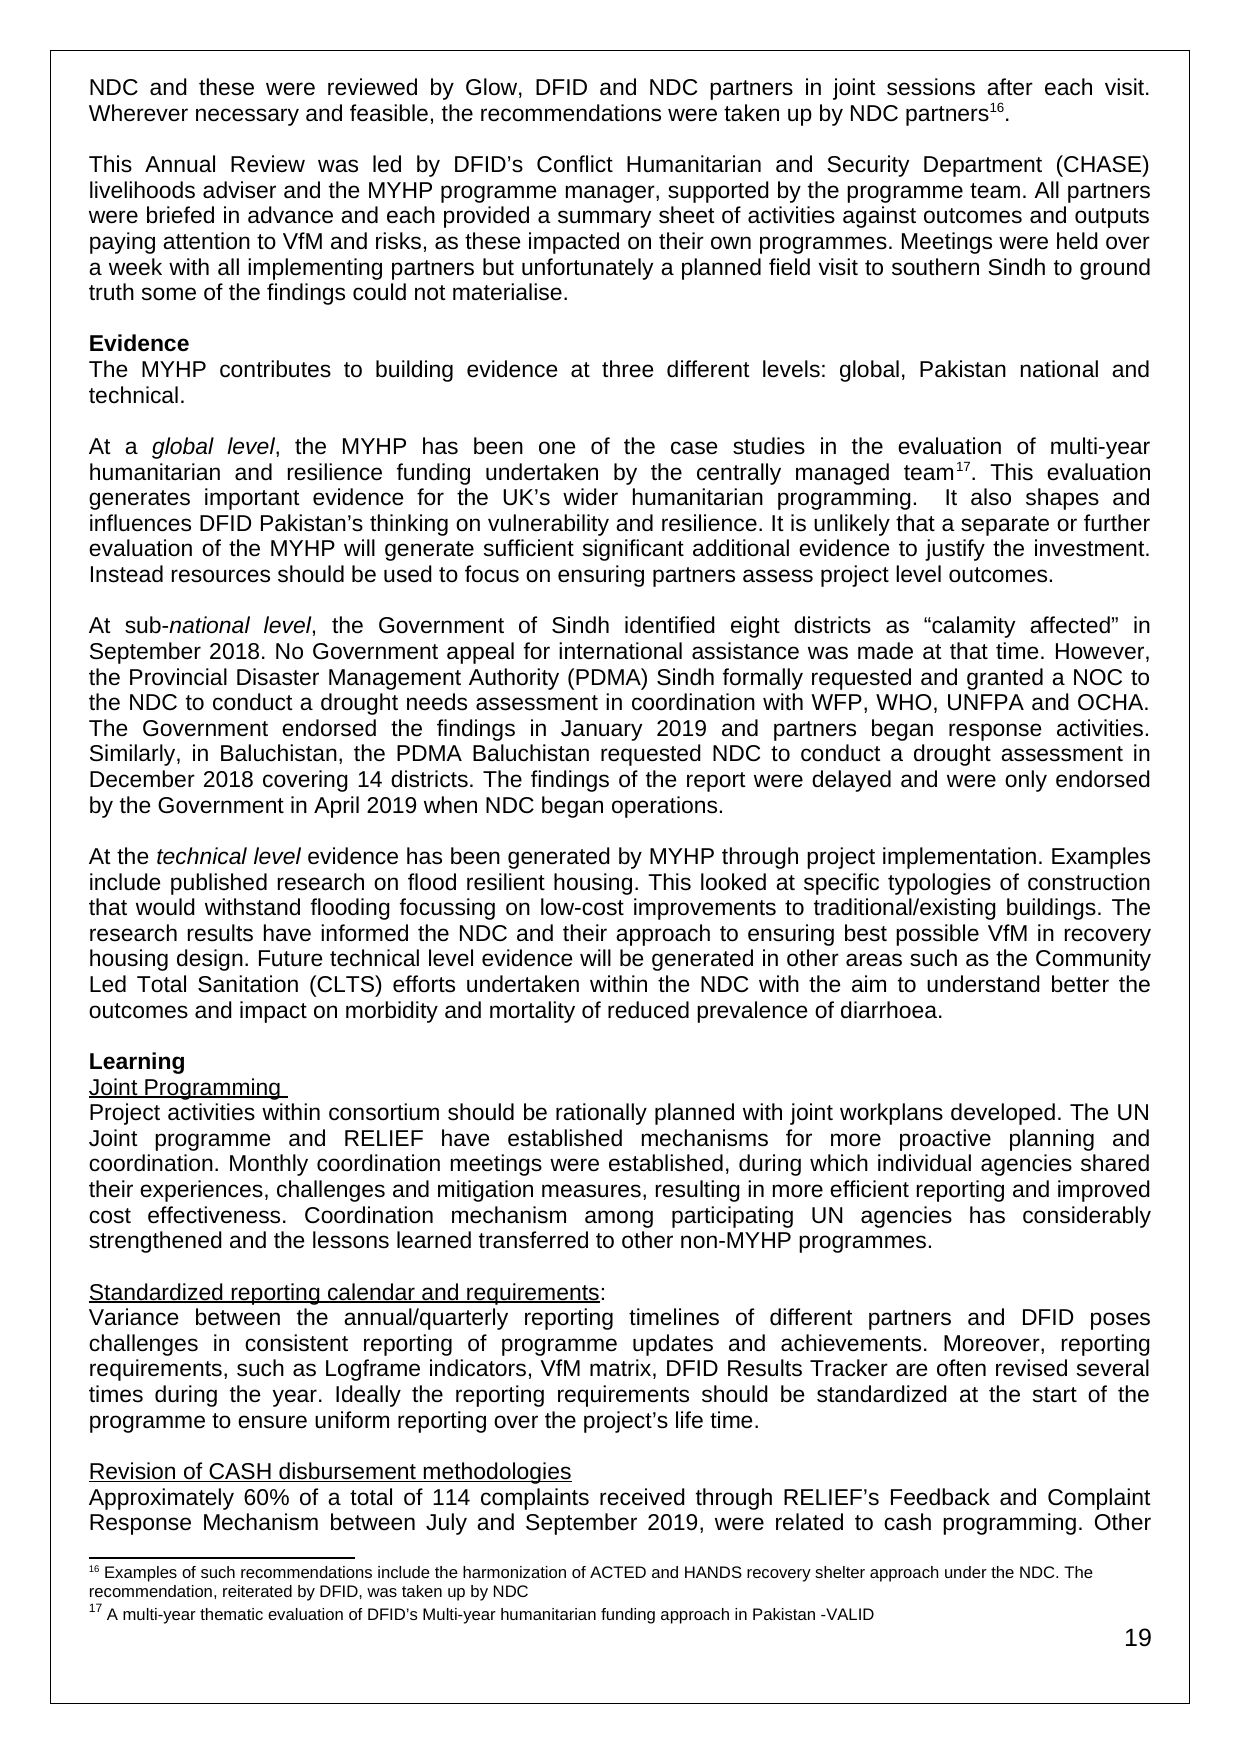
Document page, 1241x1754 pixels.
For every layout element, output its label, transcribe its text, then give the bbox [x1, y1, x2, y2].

text Revision of CASH disbursement methodologies [89, 1459, 1152, 1484]
text Variance between the annual/quarterly reporting timelines of different partners and DFID poses challenges in consistent reporting of programme updates and achievements. Moreover, reporting requirements, such as Logframe indicators, VfM matrix, DFID Results Tracker are often revised several times during the year. Ideally the reporting requirements should be standardized at the start of the programme to ensure uniform reporting over the project’s life time. [89, 1305, 1152, 1433]
text A multi-year thematic evaluation of DFID’s Multi-year humanitarian funding approach in Pakistan -VALID [89, 1601, 1152, 1624]
text NDC and these were reviewed by Glow, DFID and NDC partners in joint sessions after each visit. Wherever necessary and feasible, the recommendations were taken up by NDC partners. [89, 75, 1152, 126]
text Standardized reporting calendar and requirements: [89, 1279, 1152, 1305]
text The MYHP contributes to building evidence at three different levels: global, Pakistan national and technical. [89, 357, 1152, 408]
text This Annual Review was led by DFID’s Conflict Humanitarian and Security Department (CHASE) livelihoods adviser and the MYHP programme manager, supported by the programme team. All partners were briefed in advance and each provided a summary sheet of activities against outcomes and outputs paying attention to VfM and risks, as these impacted on their own programmes. Meetings were held over a week with all implementing partners but unfortunately a planned field visit to southern Sindh to ground truth some of the findings could not materialise. [89, 152, 1152, 306]
text Learning [89, 1049, 1152, 1074]
text At a global level, the MYHP has been one of the case studies in the evaluation of multi-year humanitarian and resilience funding undertaken by the centrally managed team. This evaluation generates important evidence for the UK’s wider humanitarian programming. It also shapes and influences DFID Pakistan’s thinking on vulnerability and resilience. It is unlikely that a separate or further evaluation of the MYHP will generate sufficient significant additional evidence to justify the investment. Instead resources should be used to focus on ensuring partners assess project level outcomes. [89, 434, 1152, 587]
text Examples of such recommendations include the harmonization of ACTED and HANDS recovery shelter approach under the NDC. The recommendation, reiterated by DFID, was taken up by NDC [89, 1564, 1152, 1601]
text At the technical level evidence has been generated by MYHP through project implementation. Examples include published research on flood resilient housing. This looked at specific typologies of construction that would withstand flooding focussing on low-cost improvements to traditional/existing buildings. The research results have informed the NDC and their approach to ensuring best possible VfM in recovery housing design. Future technical level evidence will be generated in other areas such as the Community Led Total Sanitation (CLTS) efforts undertaken within the NDC with the aim to understand better the outcomes and impact on morbidity and mortality of reduced prevalence of diarrhoea. [89, 844, 1152, 1023]
text Evidence [89, 331, 1152, 357]
text Project activities within consortium should be rationally planned with joint workplans developed. The UN Joint programme and RELIEF have established mechanisms for more proactive planning and coordination. Monthly coordination meetings were established, during which individual agencies shared their experiences, challenges and mitigation measures, resulting in more efficient reporting and improved cost effectiveness. Coordination mechanism among participating UN agencies has considerably strengthened and the lessons learned transferred to other non-MYHP programmes. [89, 1100, 1152, 1254]
text Joint Programming [89, 1074, 1152, 1100]
text At sub-national level, the Government of Sindh identified eight districts as “calamity affected” in September 2018. No Government appeal for international assistance was made at that time. However, the Provincial Disaster Management Authority (PDMA) Sindh formally requested and granted a NOC to the NDC to conduct a drought needs assessment in coordination with WFP, WHO, UNFPA and OCHA. The Government endorsed the findings in January 2019 and partners began response activities. Similarly, in Baluchistan, the PDMA Baluchistan requested NDC to conduct a drought assessment in December 2018 covering 14 districts. The findings of the report were delayed and were only endorsed by the Government in April 2019 when NDC began operations. [89, 613, 1152, 818]
text Approximately 60% of a total of 114 complaints received through RELIEF’s Feedback and Complaint Response Mechanism between July and September 2019, were related to cash programming. Other [89, 1484, 1152, 1536]
